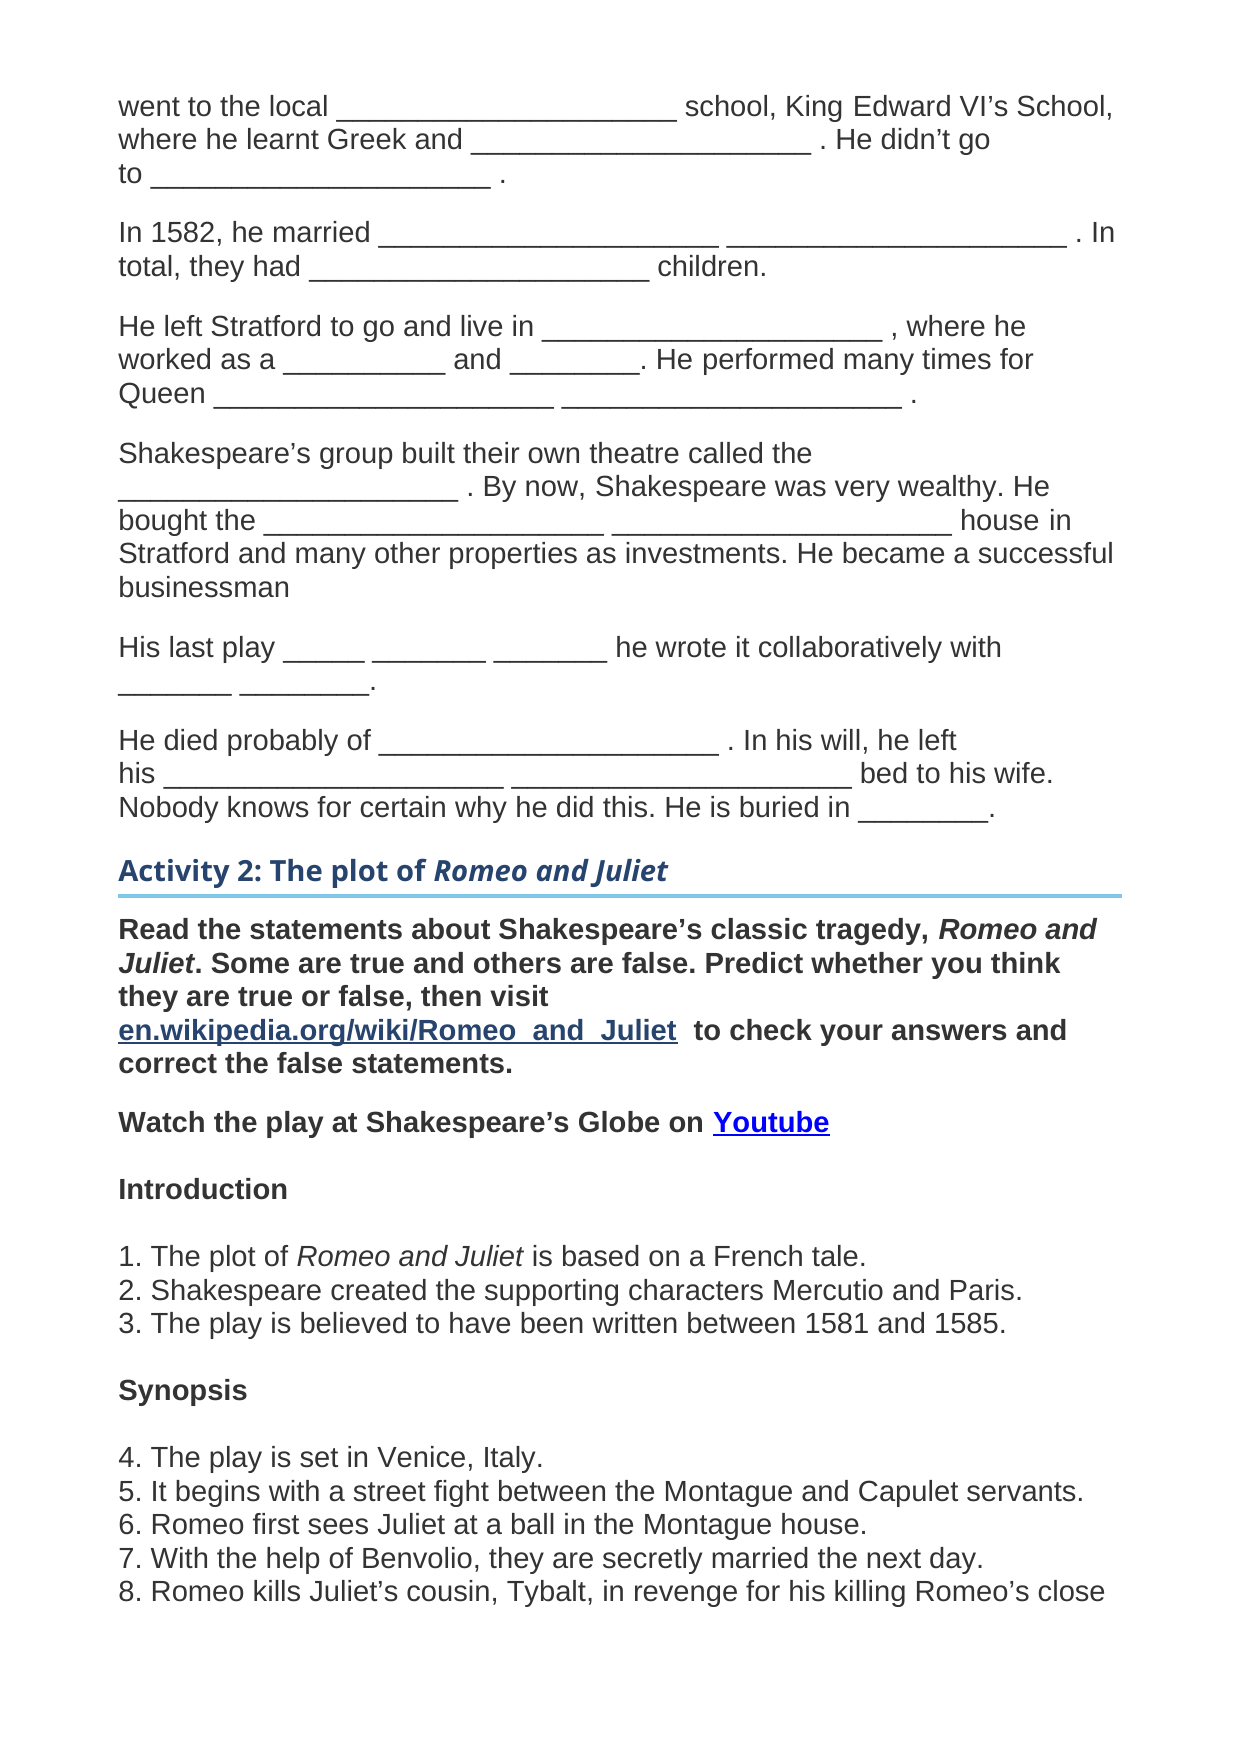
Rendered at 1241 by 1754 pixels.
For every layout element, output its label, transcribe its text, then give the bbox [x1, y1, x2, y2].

text He left Stratford to go and live in _____________________ , where he worked as a __________ and ________. He performed many times for Queen _____________________ _____________________ . [118, 309, 1122, 409]
text Shakespeare’s group built their own theatre called the _____________________ . By now, Shakespeare was very wealthy. He bought the _____________________ _____________________ house in Stratford and many other properties as investments. He became a successful businessman [118, 436, 1122, 603]
subtitle Activity 2: The plot of Romeo and Juliet [118, 850, 1122, 894]
text He died probably of _____________________ . In his will, he left his _____________________ _____________________ bed to his wife. Nobody knows for certain why he did this. He is buried in ________. [118, 723, 1122, 824]
text went to the local _____________________ school, King Edward VI’s School, where he learnt Greek and _____________________ . He didn’t go to _____________________ . [118, 89, 1122, 189]
text Read the statements about Shakespeare’s classic tragedy, Romeo and Juliet. Some are true and others are false. Predict whether you think they are true or false, then visit en.wikipedia.org/wiki/Romeo_and_Juliet to check your answers and correct the false statements. [118, 912, 1122, 1080]
text Watch the play at Shakespeare’s Globe on Youtube Introduction 1. The plot of Romeo and Juliet is based on a French tale. 2. Shakespeare created the supporting characters Mercutio and Paris. 3. The play is believed to have been written between 1581 and 1585. Synopsis 4. The play is set in Venice, Italy. 5. It begins with a street fight between the Montague and Capulet servants. 6. Romeo first sees Juliet at a ball in the Montague house. 7. With the help of Benvolio, they are secretly married the next day. 8. Romeo kills Juliet’s cousin, Tybalt, in revenge for his killing Romeo’s close [118, 1105, 1122, 1608]
text His last play _____ _______ _______ he wrote it collaboratively with _______ ________. [118, 630, 1122, 697]
text In 1582, he married _____________________ _____________________ . In total, they had _____________________ children. [118, 216, 1122, 283]
